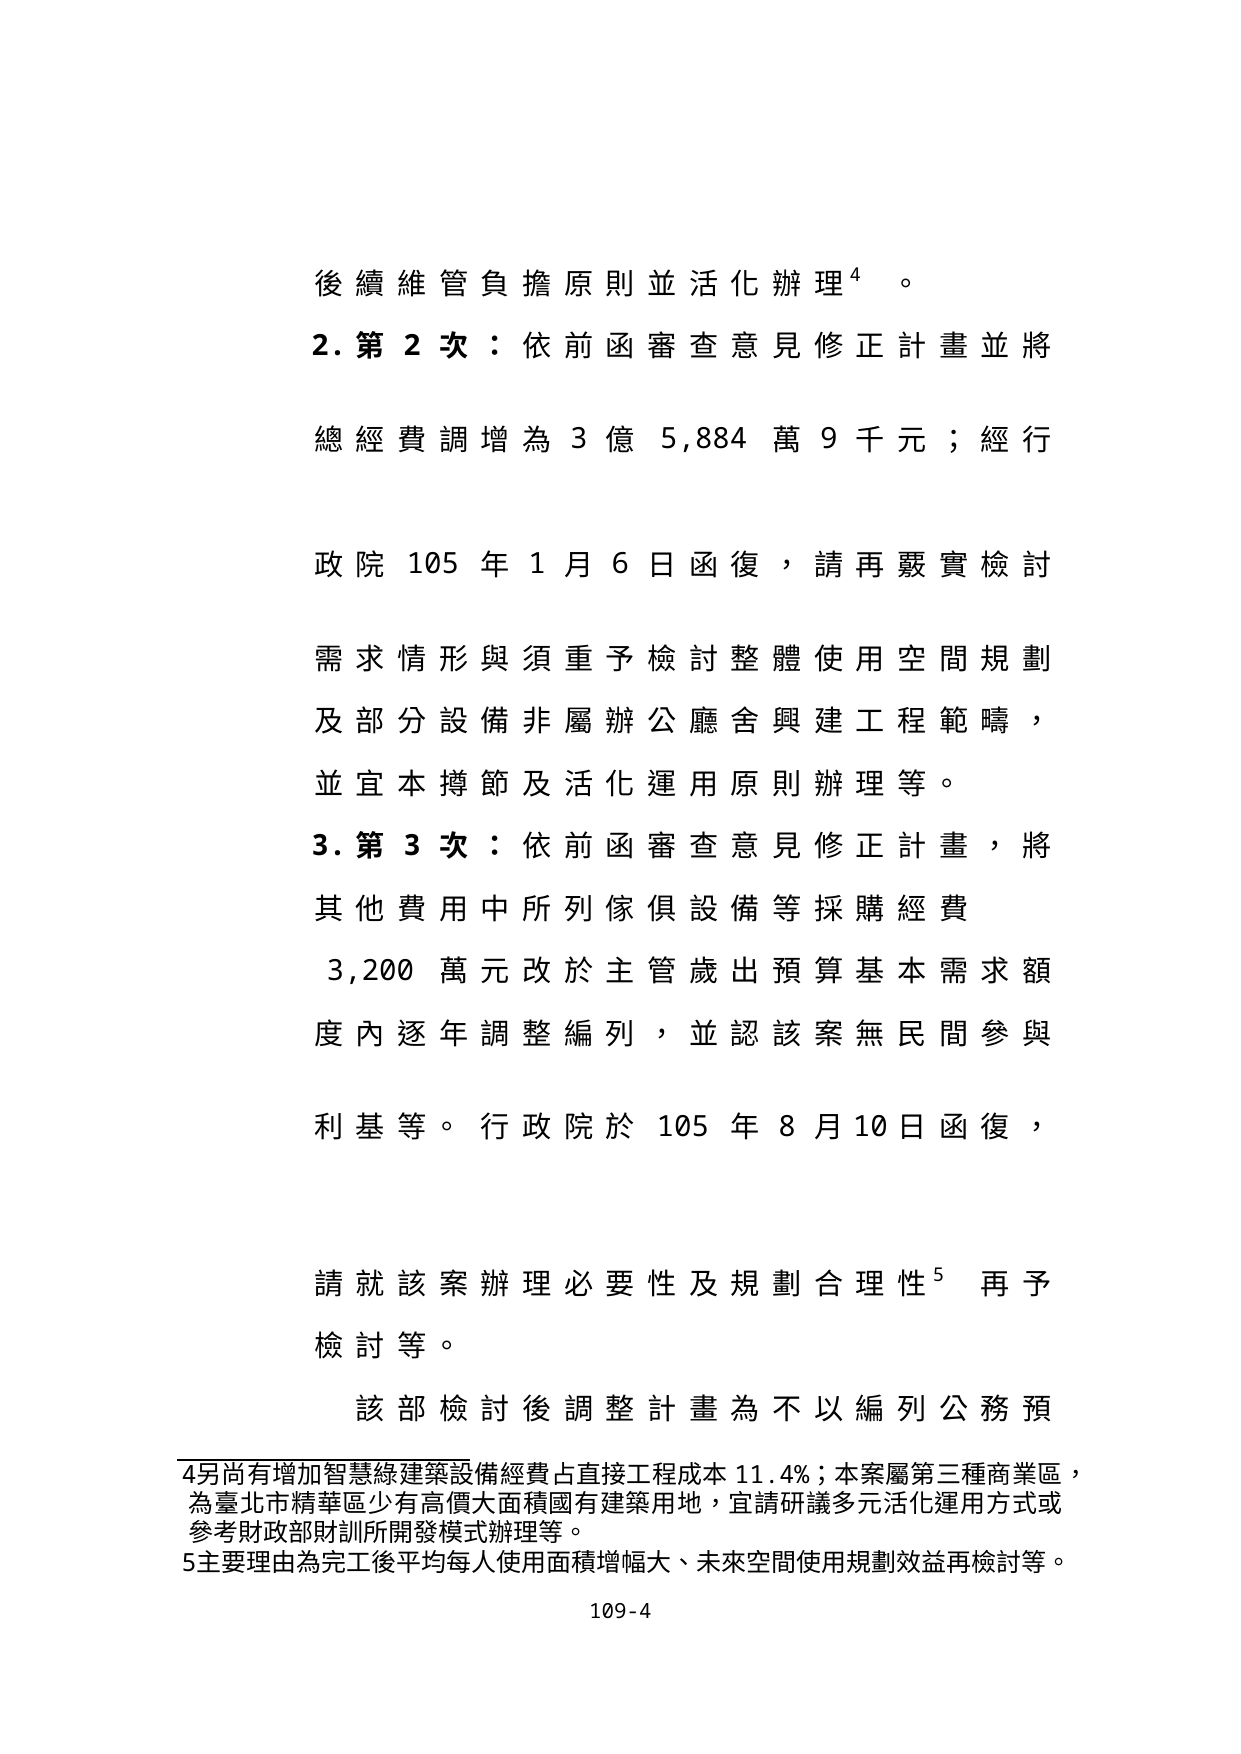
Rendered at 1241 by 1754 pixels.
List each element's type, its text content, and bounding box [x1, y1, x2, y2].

text 2.第2次：依前函審查意見修正計畫並將總經費調增為3億5,884萬9千元；經行政院105年1月6日函復，請再覈實檢討需求情形與須重予檢討整體使用空間規劃及部分設備非屬辦公廳舍興建工程範疇，並宜本撙節及活化運用原則辦理等。 [271, 302, 1058, 802]
text 後續維管負擔原則並活化辦理。 [271, 177, 1058, 302]
text 另尚有增加智慧綠建築設備經費占直接工程成本11.4%；本案屬第三種商業區，為臺北市精華區少有高價大面積國有建築用地，宜請研議多元活化運用方式或參考財政部財訓所開發模式辦理等。 [181, 1460, 1063, 1548]
text 該部檢討後調整計畫為不以編列公務預 [271, 1365, 1058, 1427]
text 3.第3次：依前函審查意見修正計畫，將其他費用中所列傢俱設備等採購經費3,200萬元改於主管歲出預算基本需求額度內逐年調整編列，並認該案無民間參與利基等。行政院於105年8月10日函復，請就該案辦理必要性及規劃合理性再予檢討等。 [271, 802, 1058, 1365]
text 主要理由為完工後平均每人使用面積增幅大、未來空間使用規劃效益再檢討等。 [181, 1548, 1063, 1577]
